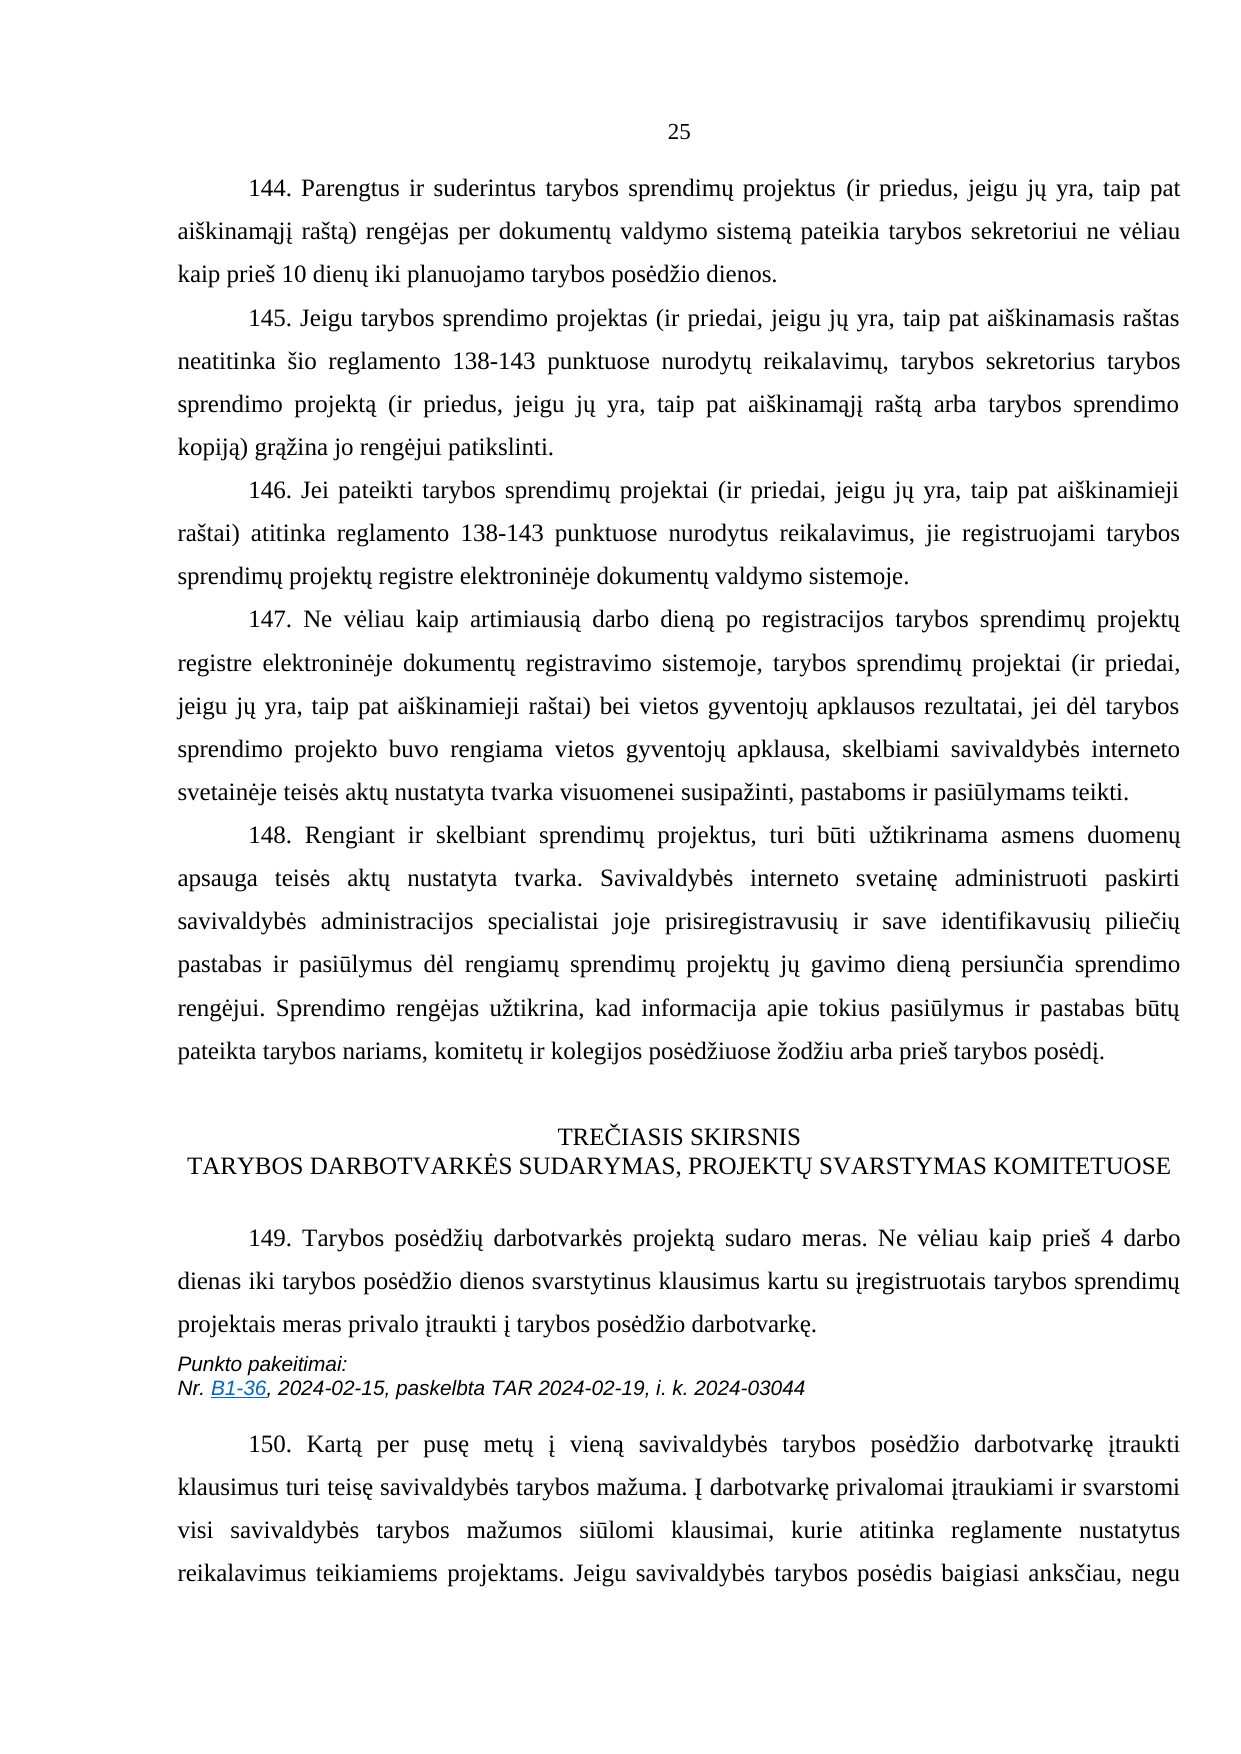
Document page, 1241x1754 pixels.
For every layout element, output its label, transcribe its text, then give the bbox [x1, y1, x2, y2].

text 150. Kartą per pusę metų į vieną savivaldybės tarybos posėdžio darbotvarkę įtraukti klausimus turi teisę savivaldybės tarybos mažuma. Į darbotvarkę privalomai įtraukiami ir svarstomi visi savivaldybės tarybos mažumos siūlomi klausimai, kurie atitinka reglamente nustatytus reikalavimus teikiamiems projektams. Jeigu savivaldybės tarybos posėdis baigiasi anksčiau, negu [177, 1429, 1181, 1587]
text TREČIASIS SKIRSNIS [177, 1122, 1181, 1151]
text 148. Rengiant ir skelbiant sprendimų projektus, turi būti užtikrinama asmens duomenų apsauga teisės aktų nustatyta tvarka. Savivaldybės interneto svetainę administruoti paskirti savivaldybės administracijos specialistai joje prisiregistravusių ir save identifikavusių piliečių pastabas ir pasiūlymus dėl rengiamų sprendimų projektų jų gavimo dieną persiunčia sprendimo rengėjui. Sprendimo rengėjas užtikrina, kad informacija apie tokius pasiūlymus ir pastabas būtų pateikta tarybos nariams, komitetų ir kolegijos posėdžiuose žodžiu arba prieš tarybos posėdį. [177, 820, 1181, 1064]
text Nr. B1-36, 2024-02-15, paskelbta TAR 2024-02-19, i. k. 2024-03044 [177, 1376, 1181, 1400]
text 146. Jei pateikti tarybos sprendimų projektai (ir priedai, jeigu jų yra, taip pat aiškinamieji raštai) atitinka reglamento 138-143 punktuose nurodytus reikalavimus, jie registruojami tarybos sprendimų projektų registre elektroninėje dokumentų valdymo sistemoje. [177, 475, 1181, 590]
text Punkto pakeitimai: [177, 1352, 1181, 1376]
text 144. Parengtus ir suderintus tarybos sprendimų projektus (ir priedus, jeigu jų yra, taip pat aiškinamąjį raštą) rengėjas per dokumentų valdymo sistemą pateikia tarybos sekretoriui ne vėliau kaip prieš 10 dienų iki planuojamo tarybos posėdžio dienos. [177, 173, 1181, 288]
text TARYBOS DARBOTVARKĖS SUDARYMAS, PROJEKTŲ SVARSTYMAS KOMITETUOSE [177, 1151, 1181, 1179]
text 145. Jeigu tarybos sprendimo projektas (ir priedai, jeigu jų yra, taip pat aiškinamasis raštas neatitinka šio reglamento 138-143 punktuose nurodytų reikalavimų, tarybos sekretorius tarybos sprendimo projektą (ir priedus, jeigu jų yra, taip pat aiškinamąjį raštą arba tarybos sprendimo kopiją) grąžina jo rengėjui patikslinti. [177, 303, 1181, 461]
text 149. Tarybos posėdžių darbotvarkės projektą sudaro meras. Ne vėliau kaip prieš 4 darbo dienas iki tarybos posėdžio dienos svarstytinus klausimus kartu su įregistruotais tarybos sprendimų projektais meras privalo įtraukti į tarybos posėdžio darbotvarkę. [177, 1223, 1181, 1338]
text 147. Ne vėliau kaip artimiausią darbo dieną po registracijos tarybos sprendimų projektų registre elektroninėje dokumentų registravimo sistemoje, tarybos sprendimų projektai (ir priedai, jeigu jų yra, taip pat aiškinamieji raštai) bei vietos gyventojų apklausos rezultatai, jei dėl tarybos sprendimo projekto buvo rengiama vietos gyventojų apklausa, skelbiami savivaldybės interneto svetainėje teisės aktų nustatyta tvarka visuomenei susipažinti, pastaboms ir pasiūlymams teikti. [177, 604, 1181, 806]
